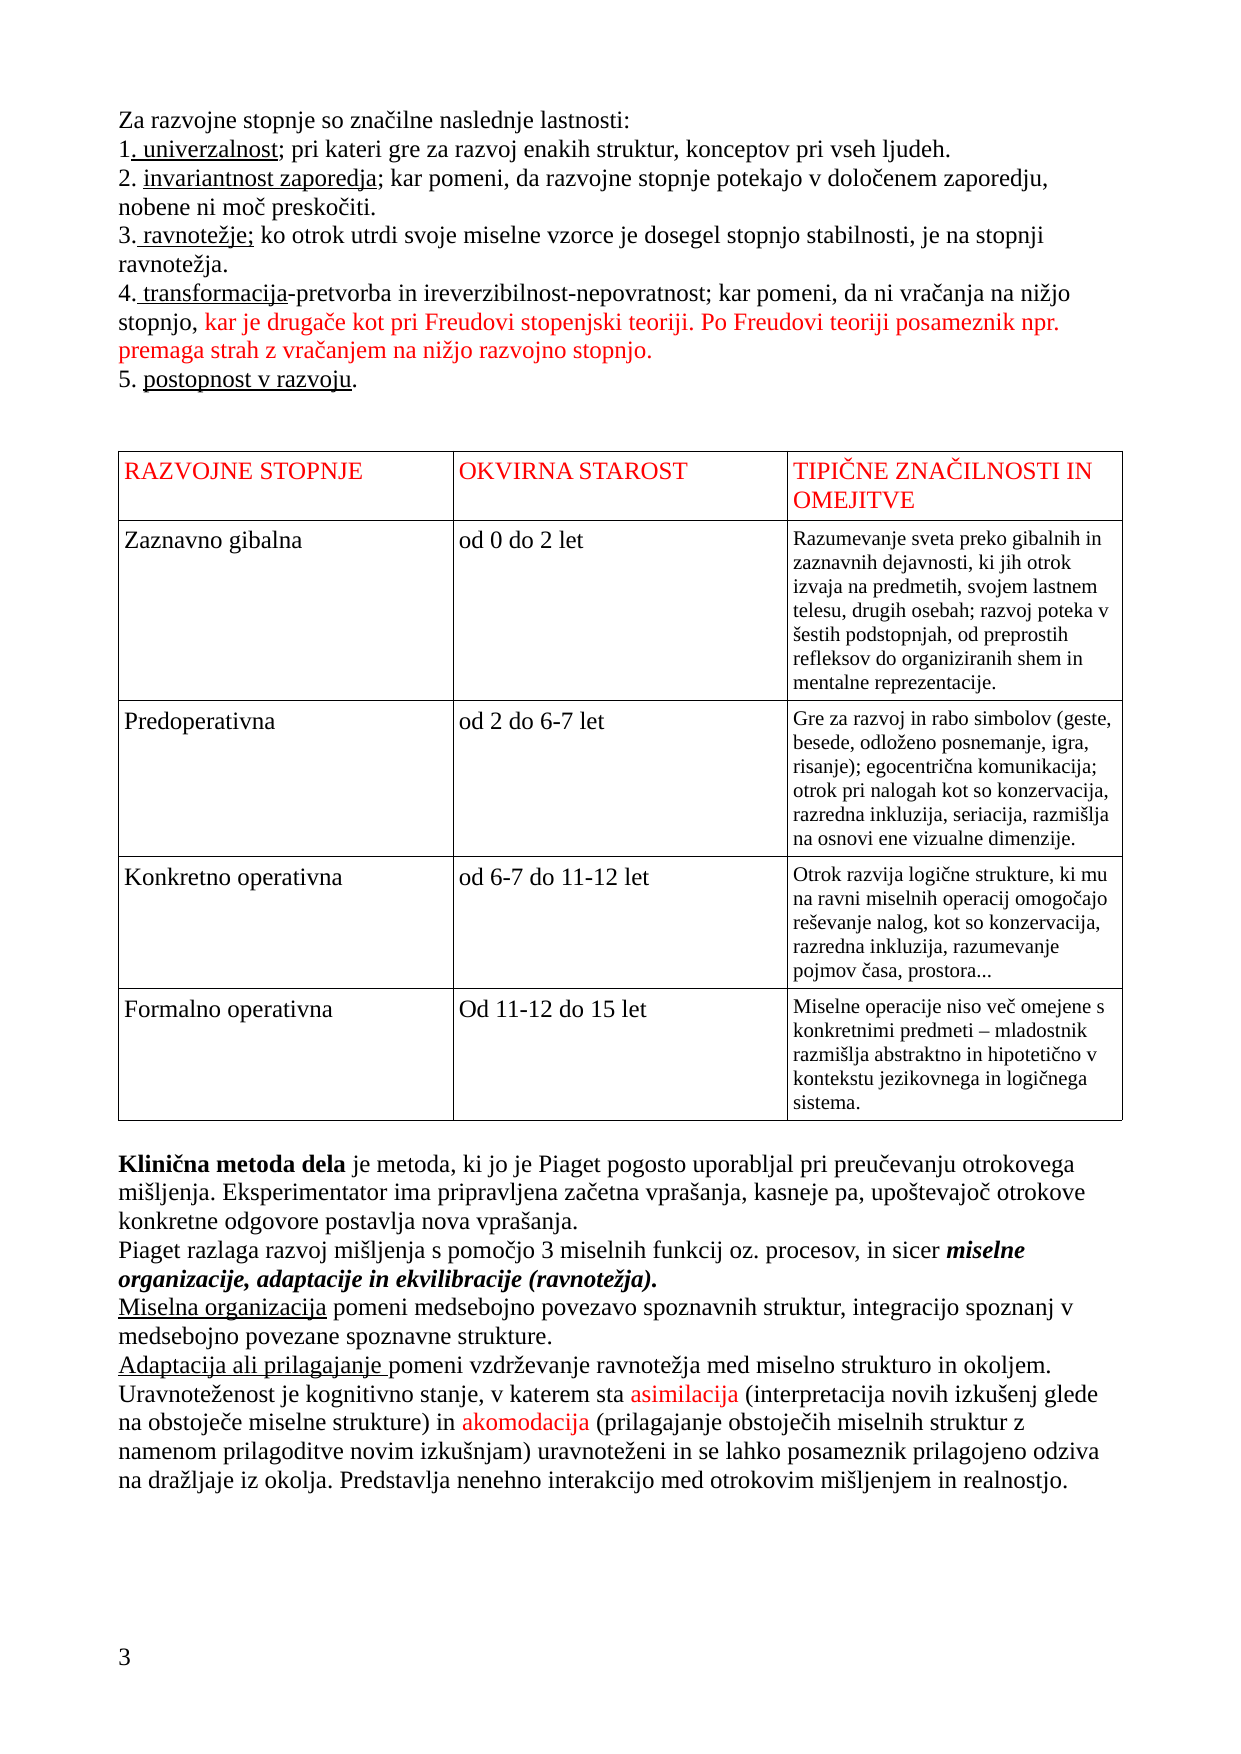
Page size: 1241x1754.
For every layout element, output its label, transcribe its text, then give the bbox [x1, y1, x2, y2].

table_cell Gre za razvoj in rabo simbolov (geste, besede, odloženo posnemanje, igra, risanje); egocentrična komunikacija; otrok pri nalogah kot so konzervacija, razredna inkluzija, seriacija, razmišlja na osnovi ene vizualne dimenzije. [788, 701, 1122, 856]
text Miselna organizacija pomeni medsebojno povezavo spoznavnih struktur, integracijo spoznanj v medsebojno povezane spoznavne strukture. [118, 1292, 1122, 1350]
text 5. postopnost v razvoju. [118, 364, 1122, 393]
table_cell Konkretno operativna [119, 857, 453, 988]
table_cell Miselne operacije niso več omejene s konkretnimi predmeti – mladostnik razmišlja abstraktno in hipotetično v kontekstu jezikovnega in logičnega sistema. [788, 989, 1122, 1120]
text Piaget razlaga razvoj mišljenja s pomočjo 3 miselnih funkcij oz. procesov, in sicer miselne organizacije, adaptacije in ekvilibracije (ravnotežja). [118, 1235, 1122, 1292]
table_cell Zaznavno gibalna [119, 521, 453, 700]
text Adaptacija ali prilagajanje pomeni vzdrževanje ravnotežja med miselno strukturo in okoljem. [118, 1350, 1122, 1379]
text 4. transformacija-pretvorba in ireverzibilnost-nepovratnost; kar pomeni, da ni vračanja na nižjo stopnjo, kar je drugače kot pri Freudovi stopenjski teoriji. Po Freudovi teoriji posameznik npr. premaga strah z vračanjem na nižjo razvojno stopnjo. [118, 278, 1122, 364]
table_header TIPIČNE ZNAČILNOSTI IN OMEJITVE [788, 452, 1122, 520]
text Za razvojne stopnje so značilne naslednje lastnosti: [118, 106, 1122, 134]
table_cell Formalno operativna [119, 989, 453, 1120]
text Uravnoteženost je kognitivno stanje, v katerem sta asimilacija (interpretacija novih izkušenj glede na obstoječe miselne strukture) in akomodacija (prilagajanje obstoječih miselnih struktur z namenom prilagoditve novim izkušnjam) uravnoteženi in se lahko posameznik prilagojeno odziva na dražljaje iz okolja. Predstavlja nenehno interakcijo med otrokovim mišljenjem in realnostjo. [118, 1379, 1122, 1494]
table_header RAZVOJNE STOPNJE [119, 452, 453, 520]
table_cell Razumevanje sveta preko gibalnih in zaznavnih dejavnosti, ki jih otrok izvaja na predmetih, svojem lastnem telesu, drugih osebah; razvoj poteka v šestih podstopnjah, od preprostih refleksov do organiziranih shem in mentalne reprezentacije. [788, 521, 1122, 700]
table_cell Otrok razvija logične strukture, ki mu na ravni miselnih operacij omogočajo reševanje nalog, kot so konzervacija, razredna inkluzija, razumevanje pojmov časa, prostora... [788, 857, 1122, 988]
text 1. univerzalnost; pri kateri gre za razvoj enakih struktur, konceptov pri vseh ljudeh. [118, 134, 1122, 163]
text 3. ravnotežje; ko otrok utrdi svoje miselne vzorce je dosegel stopnjo stabilnosti, je na stopnji ravnotežja. [118, 221, 1122, 278]
text 2. invariantnost zaporedja; kar pomeni, da razvojne stopnje potekajo v določenem zaporedju, nobene ni moč preskočiti. [118, 163, 1122, 221]
table_cell od 0 do 2 let [454, 521, 787, 700]
table_cell od 2 do 6-7 let [454, 701, 787, 856]
table_cell Predoperativna [119, 701, 453, 856]
text Klinična metoda dela je metoda, ki jo je Piaget pogosto uporabljal pri preučevanju otrokovega mišljenja. Eksperimentator ima pripravljena začetna vprašanja, kasneje pa, upoštevajoč otrokove konkretne odgovore postavlja nova vprašanja. [118, 1149, 1122, 1235]
table_cell od 6-7 do 11-12 let [454, 857, 787, 988]
table_header OKVIRNA STAROST [454, 452, 787, 520]
table_cell Od 11-12 do 15 let [454, 989, 787, 1120]
